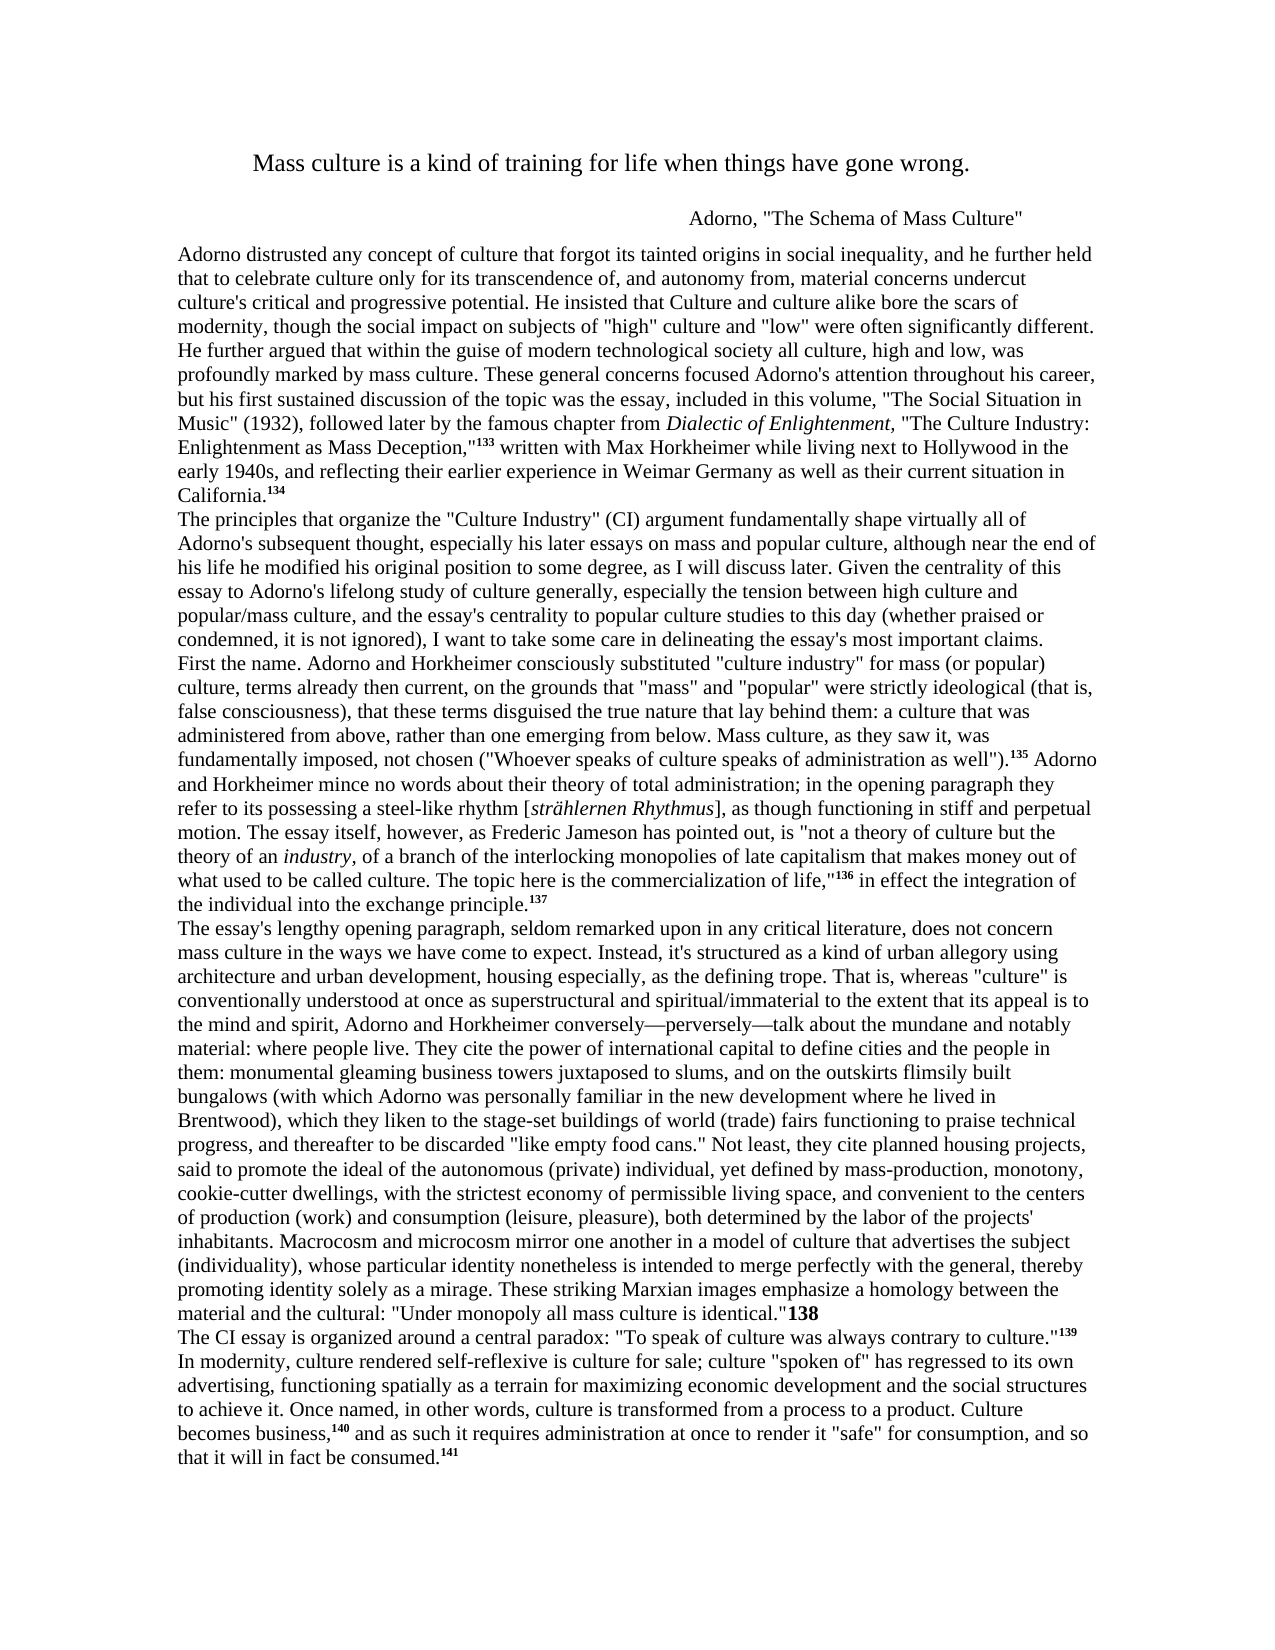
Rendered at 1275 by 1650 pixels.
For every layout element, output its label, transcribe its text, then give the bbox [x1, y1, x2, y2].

text Adorno distrusted any concept of culture that forgot its tainted origins in social inequality, and he further held that to celebrate culture only for its transcendence of, and autonomy from, material concerns undercut culture's critical and progressive potential. He insisted that Culture and culture alike bore the scars of modernity, though the social impact on subjects of "high" culture and "low" were often significantly different. He further argued that within the guise of modern technological society all culture, high and low, was profoundly marked by mass culture. These general concerns focused Adorno's attention throughout his career, but his first sustained discussion of the topic was the essay, included in this volume, "The Social Situation in Music" (1932), followed later by the famous chapter from Dialectic of Enlightenment, "The Culture Industry: Enlightenment as Mass Deception,"133 written with Max Horkheimer while living next to Hollywood in the early 1940s, and reflecting their earlier experience in Weimar Germany as well as their current situation in California.134 [177, 242, 1098, 507]
text The CI essay is organized around a central paradox: "To speak of culture was always contrary to culture."139 In modernity, culture rendered self-reflexive is culture for sale; culture "spoken of" has regressed to its own advertising, functioning spatially as a terrain for maximizing economic development and the social structures to achieve it. Once named, in other words, culture is transformed from a process to a product. Culture becomes business,140 and as such it requires administration at once to render it "safe" for consumption, and so that it will in fact be consumed.141 [177, 1325, 1098, 1469]
text Adorno, "The Schema of Mass Culture" [252, 206, 1023, 229]
text Mass culture is a kind of training for life when things have gone wrong. [252, 148, 1023, 176]
text The essay's lengthy opening paragraph, seldom remarked upon in any critical literature, does not concern mass culture in the ways we have come to expect. Instead, it's structured as a kind of urban allegory using architecture and urban development, housing especially, as the defining trope. That is, whereas "culture" is conventionally understood at once as superstructural and spiritual/immaterial to the extent that its appeal is to the mind and spirit, Adorno and Horkheimer conversely—perversely—talk about the mundane and notably material: where people live. They cite the power of international capital to define cities and the people in them: monumental gleaming business towers juxtaposed to slums, and on the outskirts flimsily built bungalows (with which Adorno was personally familiar in the new development where he lived in Brentwood), which they liken to the stage-set buildings of world (trade) fairs functioning to praise technical progress, and thereafter to be discarded "like empty food cans." Not least, they cite planned housing projects, said to promote the ideal of the autonomous (private) individual, yet defined by mass-production, monotony, cookie-cutter dwellings, with the strictest economy of permissible living space, and convenient to the centers of production (work) and consumption (leisure, pleasure), both determined by the labor of the projects' inhabitants. Macrocosm and microcosm mirror one another in a model of culture that advertises the subject (individuality), whose particular identity nonetheless is intended to merge perfectly with the general, thereby promoting identity solely as a mirage. These striking Marxian images emphasize a homology between the material and the cultural: "Under monopoly all mass culture is identical."138 [177, 916, 1098, 1325]
text First the name. Adorno and Horkheimer consciously substituted "culture industry" for mass (or popular) culture, terms already then current, on the grounds that "mass" and "popular" were strictly ideological (that is, false consciousness), that these terms disguised the true nature that lay behind them: a culture that was administered from above, rather than one emerging from below. Mass culture, as they saw it, was fundamentally imposed, not chosen ("Whoever speaks of culture speaks of administration as well").135 Adorno and Horkheimer mince no words about their theory of total administration; in the opening paragraph they refer to its possessing a steel-like rhythm [strählernen Rhythmus], as though functioning in stiff and perpetual motion. The essay itself, however, as Frederic Jameson has pointed out, is "not a theory of culture but the theory of an industry, of a branch of the interlocking monopolies of late capitalism that makes money out of what used to be called culture. The topic here is the commercialization of life,"136 in effect the integration of the individual into the exchange principle.137 [177, 651, 1098, 916]
text The principles that organize the "Culture Industry" (CI) argument fundamentally shape virtually all of Adorno's subsequent thought, especially his later essays on mass and popular culture, although near the end of his life he modified his original position to some degree, as I will discuss later. Given the centrality of this essay to Adorno's lifelong study of culture generally, especially the tension between high culture and popular/mass culture, and the essay's centrality to popular culture studies to this day (whether praised or condemned, it is not ignored), I want to take some care in delineating the essay's most important claims. [177, 507, 1098, 651]
